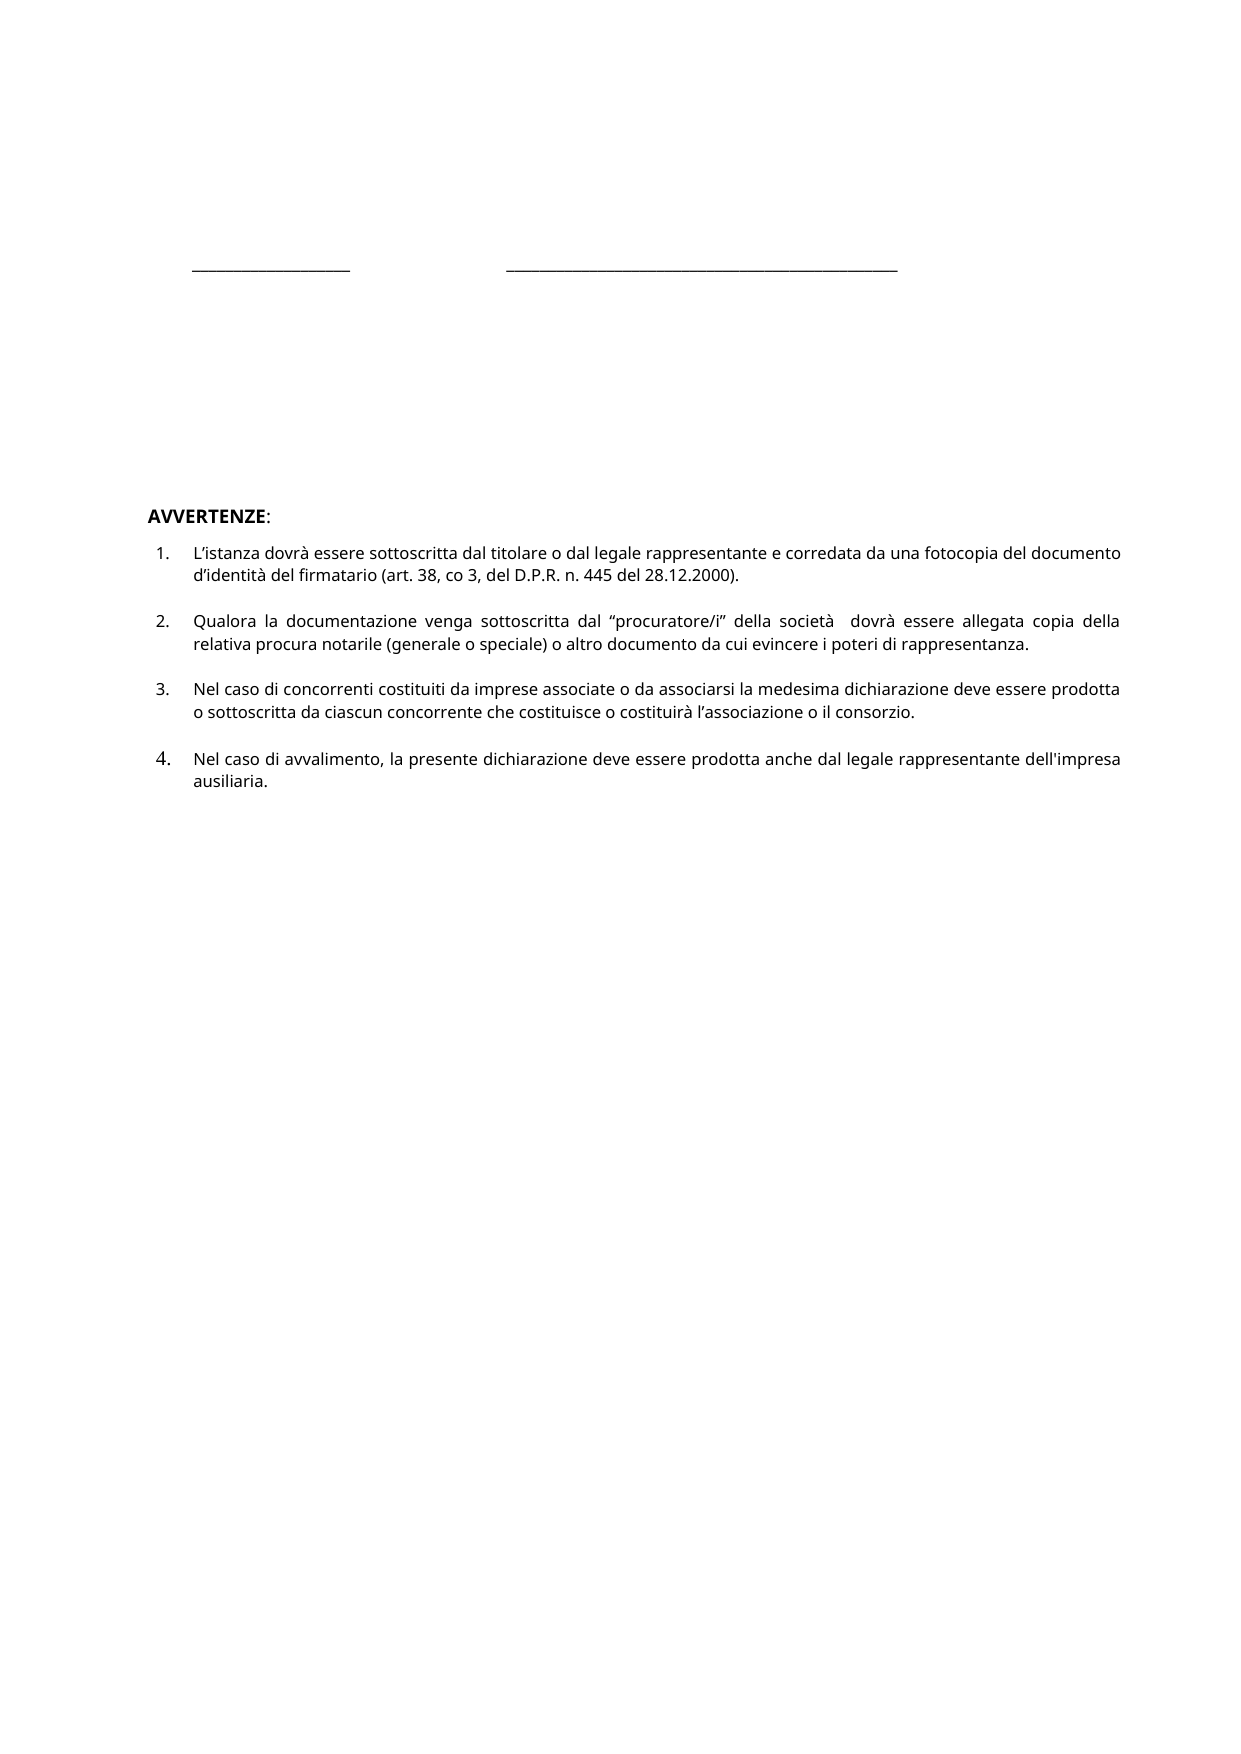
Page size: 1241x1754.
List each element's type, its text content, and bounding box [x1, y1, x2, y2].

list Qualora la documentazione venga sottoscritta dal “procuratore/i” della società dovrà essere allegata copia della relativa procura notarile (generale o speciale) o altro documento da cui evincere i poteri di rappresentanza. [156, 609, 1122, 655]
list Nel caso di avvalimento, la presente dichiarazione deve essere prodotta anche dal legale rappresentante dell'impresa ausiliaria. [156, 746, 1122, 793]
text AVVERTENZE: [148, 503, 1122, 529]
list Nel caso di concorrenti costituiti da imprese associate o da associarsi la medesima dichiarazione deve essere prodotta o sottoscritta da ciascun concorrente che costituisce o costituirà l’associazione o il consorzio. [156, 678, 1122, 723]
text ___________________ _______________________________________________ [118, 250, 1122, 275]
list L’istanza dovrà essere sottoscritta dal titolare o dal legale rappresentante e corredata da una fotocopia del documento d’identità del firmatario (art. 38, co 3, del D.P.R. n. 445 del 28.12.2000). [156, 541, 1122, 587]
